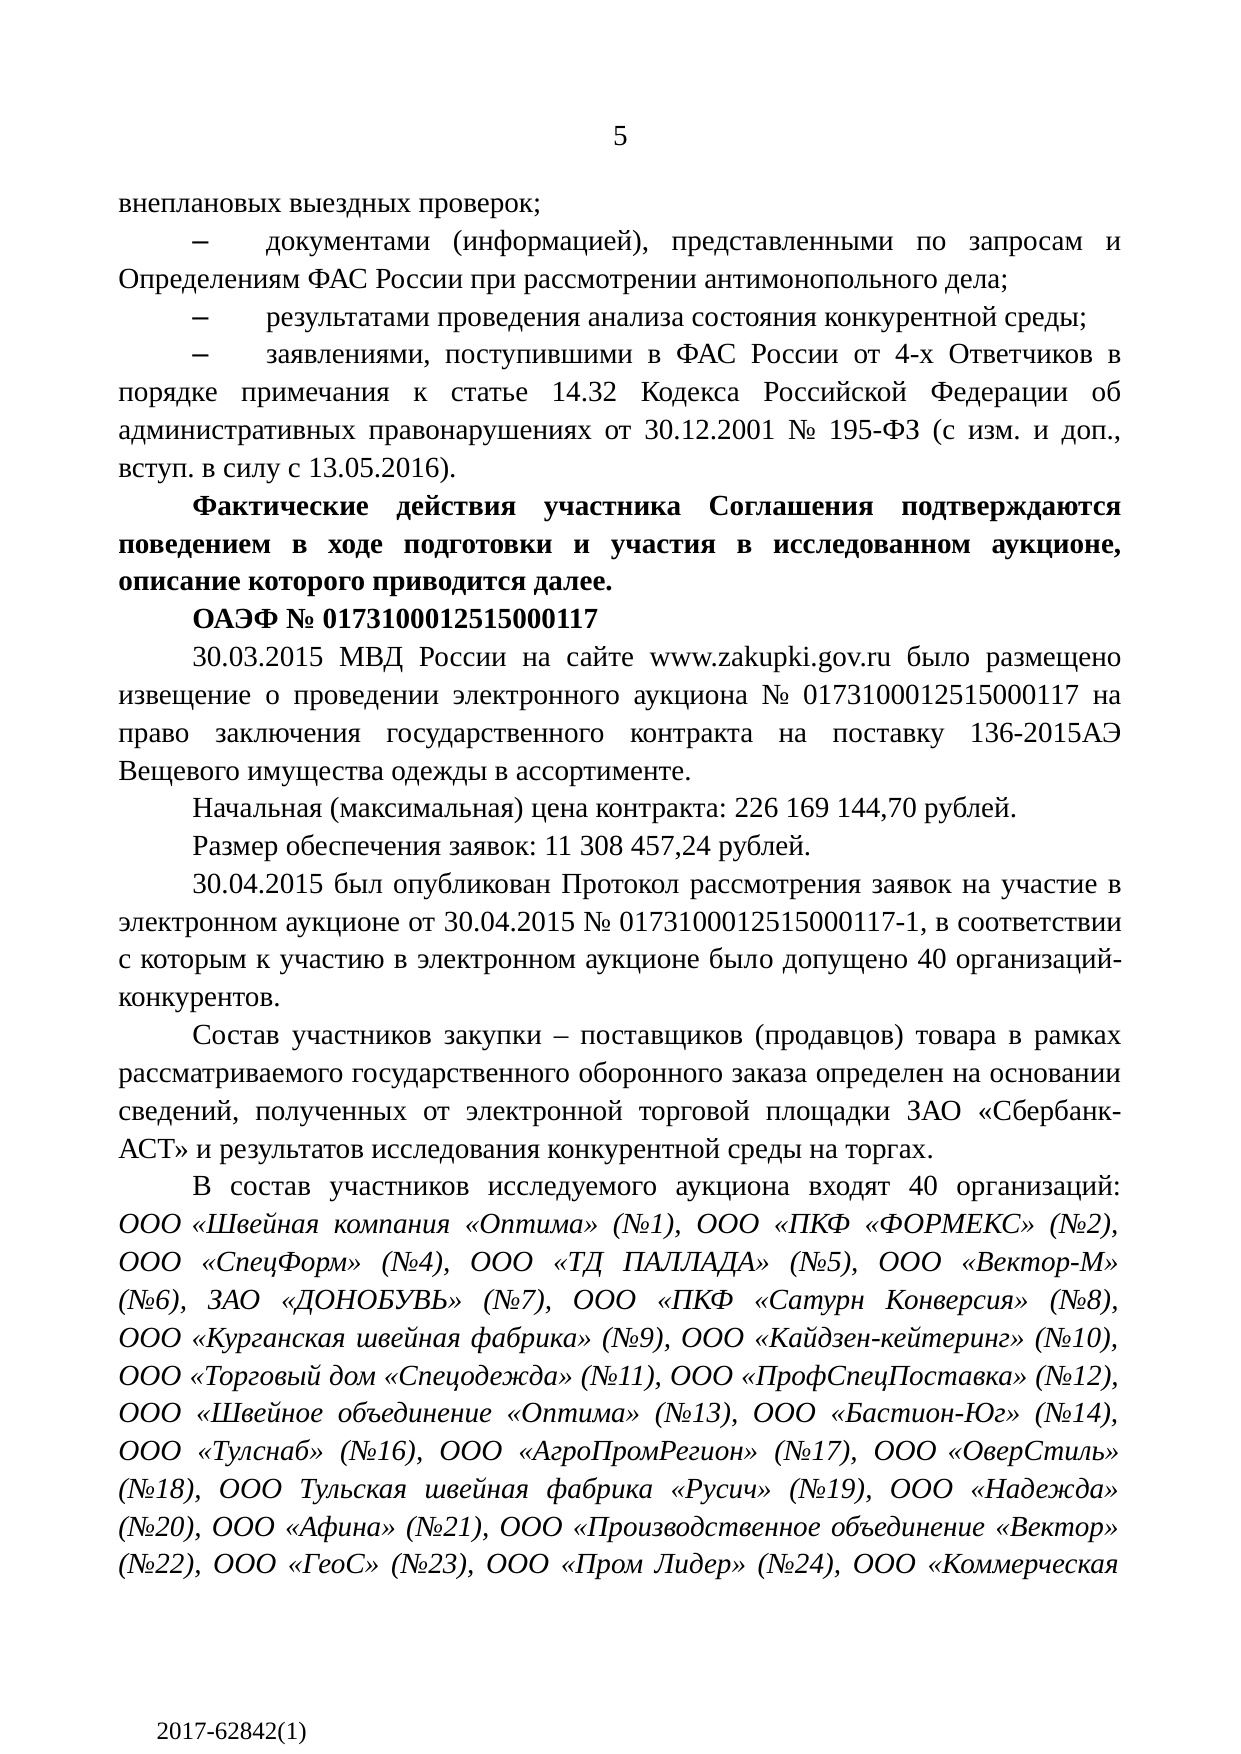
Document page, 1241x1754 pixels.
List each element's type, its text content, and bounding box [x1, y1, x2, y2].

text 30.03.2015 МВД России на сайте www.zakupki.gov.ru было размещено извещение о проведении электронного аукциона № 0173100012515000117 на право заключения государственного контракта на поставку 136-2015АЭ Вещевого имущества одежды в ассортименте. [118, 635, 1122, 786]
text ОАЭФ № 0173100012515000117 [118, 597, 1122, 635]
list документами (информацией), представленными по запросам и Определениям ФАС России при рассмотрении антимонопольного дела; [118, 219, 1122, 294]
text Размер обеспечения заявок: 11 308 457,24 рублей. [118, 824, 1122, 862]
text Фактические действия участника Соглашения подтверждаются поведением в ходе подготовки и участия в исследованном аукционе, описание которого приводится далее. [118, 484, 1122, 597]
text В состав участников исследуемого аукциона входят 40 организаций: ООО «Швейная компания «Оптима» (№1), ООО «ПКФ «ФОРМЕКС» (№2), ООО «СпецФорм» (№4), ООО «ТД ПАЛЛАДА» (№5), ООО «Вектор-М» (№6), ЗАО «ДОНОБУВЬ» (№7), ООО «ПКФ «Сатурн Конверсия» (№8), ООО «Курганская швейная фабрика» (№9), ООО «Кайдзен-кейтеринг» (№10), ООО «Торговый дом «Спецодежда» (№11), ООО «ПрофСпецПоставка» (№12), ООО «Швейное объединение «Оптима» (№13), ООО «Бастион-Юг» (№14), ООО «Тулснаб» (№16), ООО «АгроПромРегион» (№17), ООО «ОверСтиль» (№18), ООО Тульская швейная фабрика «Русич» (№19), ООО «Надежда» (№20), ООО «Афина» (№21), ООО «Производственное объединение «Вектор» (№22), ООО «ГеоС» (№23), ООО «Пром Лидер» (№24), ООО «Коммерческая [118, 1164, 1122, 1580]
list внеплановых выездных проверок; [118, 181, 1122, 219]
text Состав участников закупки – поставщиков (продавцов) товара в рамках рассматриваемого государственного оборонного заказа определен на основании сведений, полученных от электронной торговой площадки ЗАО «Сбербанк-АСТ» и результатов исследования конкурентной среды на торгах. [118, 1013, 1122, 1164]
list результатами проведения анализа состояния конкурентной среды; [118, 294, 1122, 332]
list заявлениями, поступившими в ФАС России от 4-х Ответчиков в порядке примечания к статье 14.32 Кодекса Российской Федерации об административных правонарушениях от 30.12.2001 № 195-ФЗ (с изм. и доп., вступ. в силу с 13.05.2016). [118, 332, 1122, 484]
text Начальная (максимальная) цена контракта: 226 169 144,70 рублей. [118, 786, 1122, 824]
text 30.04.2015 был опубликован Протокол рассмотрения заявок на участие в электронном аукционе от 30.04.2015 № 0173100012515000117-1, в соответствии с которым к участию в электронном аукционе было допущено 40 организаций-конкурентов. [118, 862, 1122, 1013]
